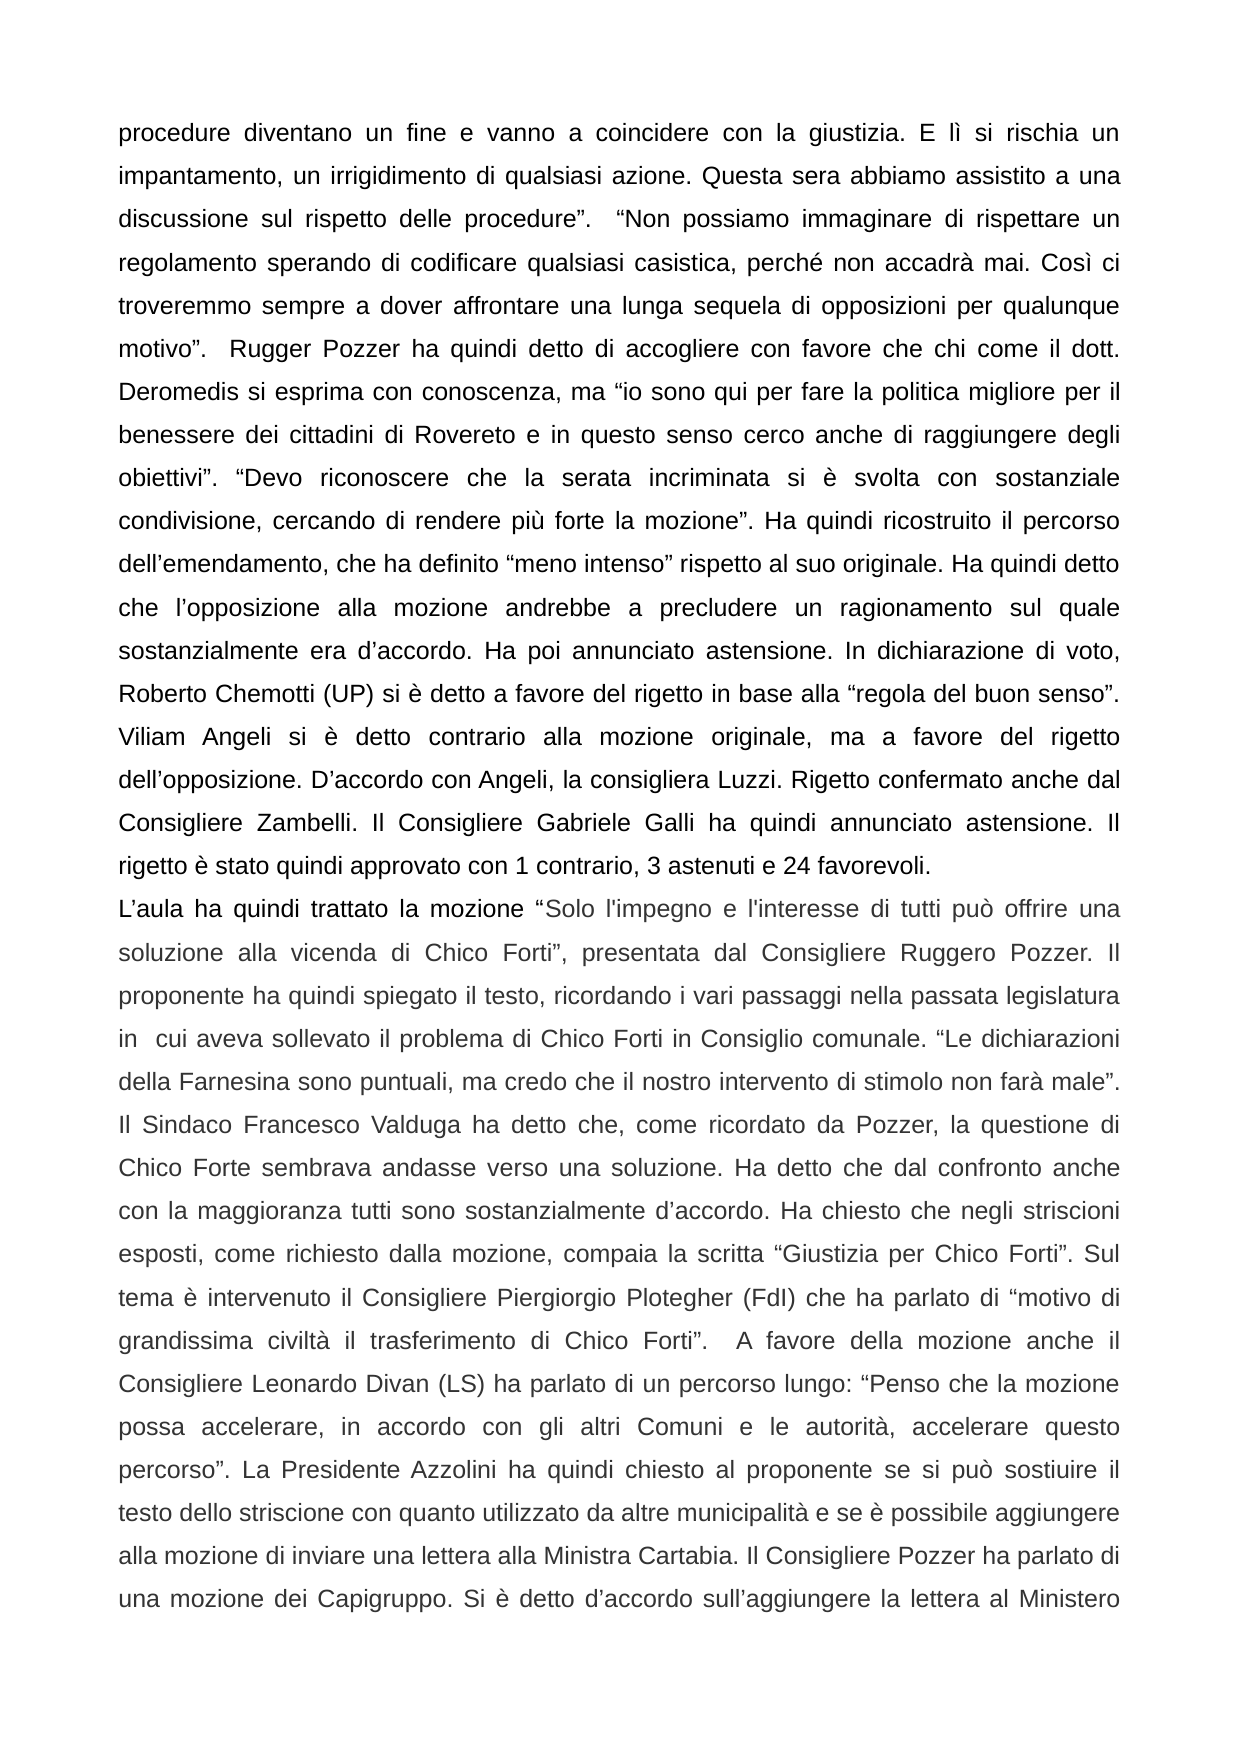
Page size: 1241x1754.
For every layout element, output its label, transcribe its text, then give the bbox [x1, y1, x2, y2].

text L’aula ha quindi trattato la mozione “Solo l'impegno e l'interesse di tutti può offrire una soluzione alla vicenda di Chico Forti”, presentata dal Consigliere Ruggero Pozzer. Il proponente ha quindi spiegato il testo, ricordando i vari passaggi nella passata legislatura in cui aveva sollevato il problema di Chico Forti in Consiglio comunale. “Le dichiarazioni della Farnesina sono puntuali, ma credo che il nostro intervento di stimolo non farà male”. Il Sindaco Francesco Valduga ha detto che, come ricordato da Pozzer, la questione di Chico Forte sembrava andasse verso una soluzione. Ha detto che dal confronto anche con la maggioranza tutti sono sostanzialmente d’accordo. Ha chiesto che negli striscioni esposti, come richiesto dalla mozione, compaia la scritta “Giustizia per Chico Forti”. Sul tema è intervenuto il Consigliere Piergiorgio Plotegher (FdI) che ha parlato di “motivo di grandissima civiltà il trasferimento di Chico Forti”. A favore della mozione anche il Consigliere Leonardo Divan (LS) ha parlato di un percorso lungo: “Penso che la mozione possa accelerare, in accordo con gli altri Comuni e le autorità, accelerare questo percorso”. La Presidente Azzolini ha quindi chiesto al proponente se si può sostiuire il testo dello striscione con quanto utilizzato da altre municipalità e se è possibile aggiungere alla mozione di inviare una lettera alla Ministra Cartabia. Il Consigliere Pozzer ha parlato di una mozione dei Capigruppo. Si è detto d’accordo sull’aggiungere la lettera al Ministero [118, 894, 1122, 1613]
text procedure diventano un fine e vanno a coincidere con la giustizia. E lì si rischia un impantamento, un irrigidimento di qualsiasi azione. Questa sera abbiamo assistito a una discussione sul rispetto delle procedure”. “Non possiamo immaginare di rispettare un regolamento sperando di codificare qualsiasi casistica, perché non accadrà mai. Così ci troveremmo sempre a dover affrontare una lunga sequela di opposizioni per qualunque motivo”. Rugger Pozzer ha quindi detto di accogliere con favore che chi come il dott. Deromedis si esprima con conoscenza, ma “io sono qui per fare la politica migliore per il benessere dei cittadini di Rovereto e in questo senso cerco anche di raggiungere degli obiettivi”. “Devo riconoscere che la serata incriminata si è svolta con sostanziale condivisione, cercando di rendere più forte la mozione”. Ha quindi ricostruito il percorso dell’emendamento, che ha definito “meno intenso” rispetto al suo originale. Ha quindi detto che l’opposizione alla mozione andrebbe a precludere un ragionamento sul quale sostanzialmente era d’accordo. Ha poi annunciato astensione. In dichiarazione di voto, Roberto Chemotti (UP) si è detto a favore del rigetto in base alla “regola del buon senso”. Viliam Angeli si è detto contrario alla mozione originale, ma a favore del rigetto dell’opposizione. D’accordo con Angeli, la consigliera Luzzi. Rigetto confermato anche dal Consigliere Zambelli. Il Consigliere Gabriele Galli ha quindi annunciato astensione. Il rigetto è stato quindi approvato con 1 contrario, 3 astenuti e 24 favorevoli. [118, 118, 1122, 880]
